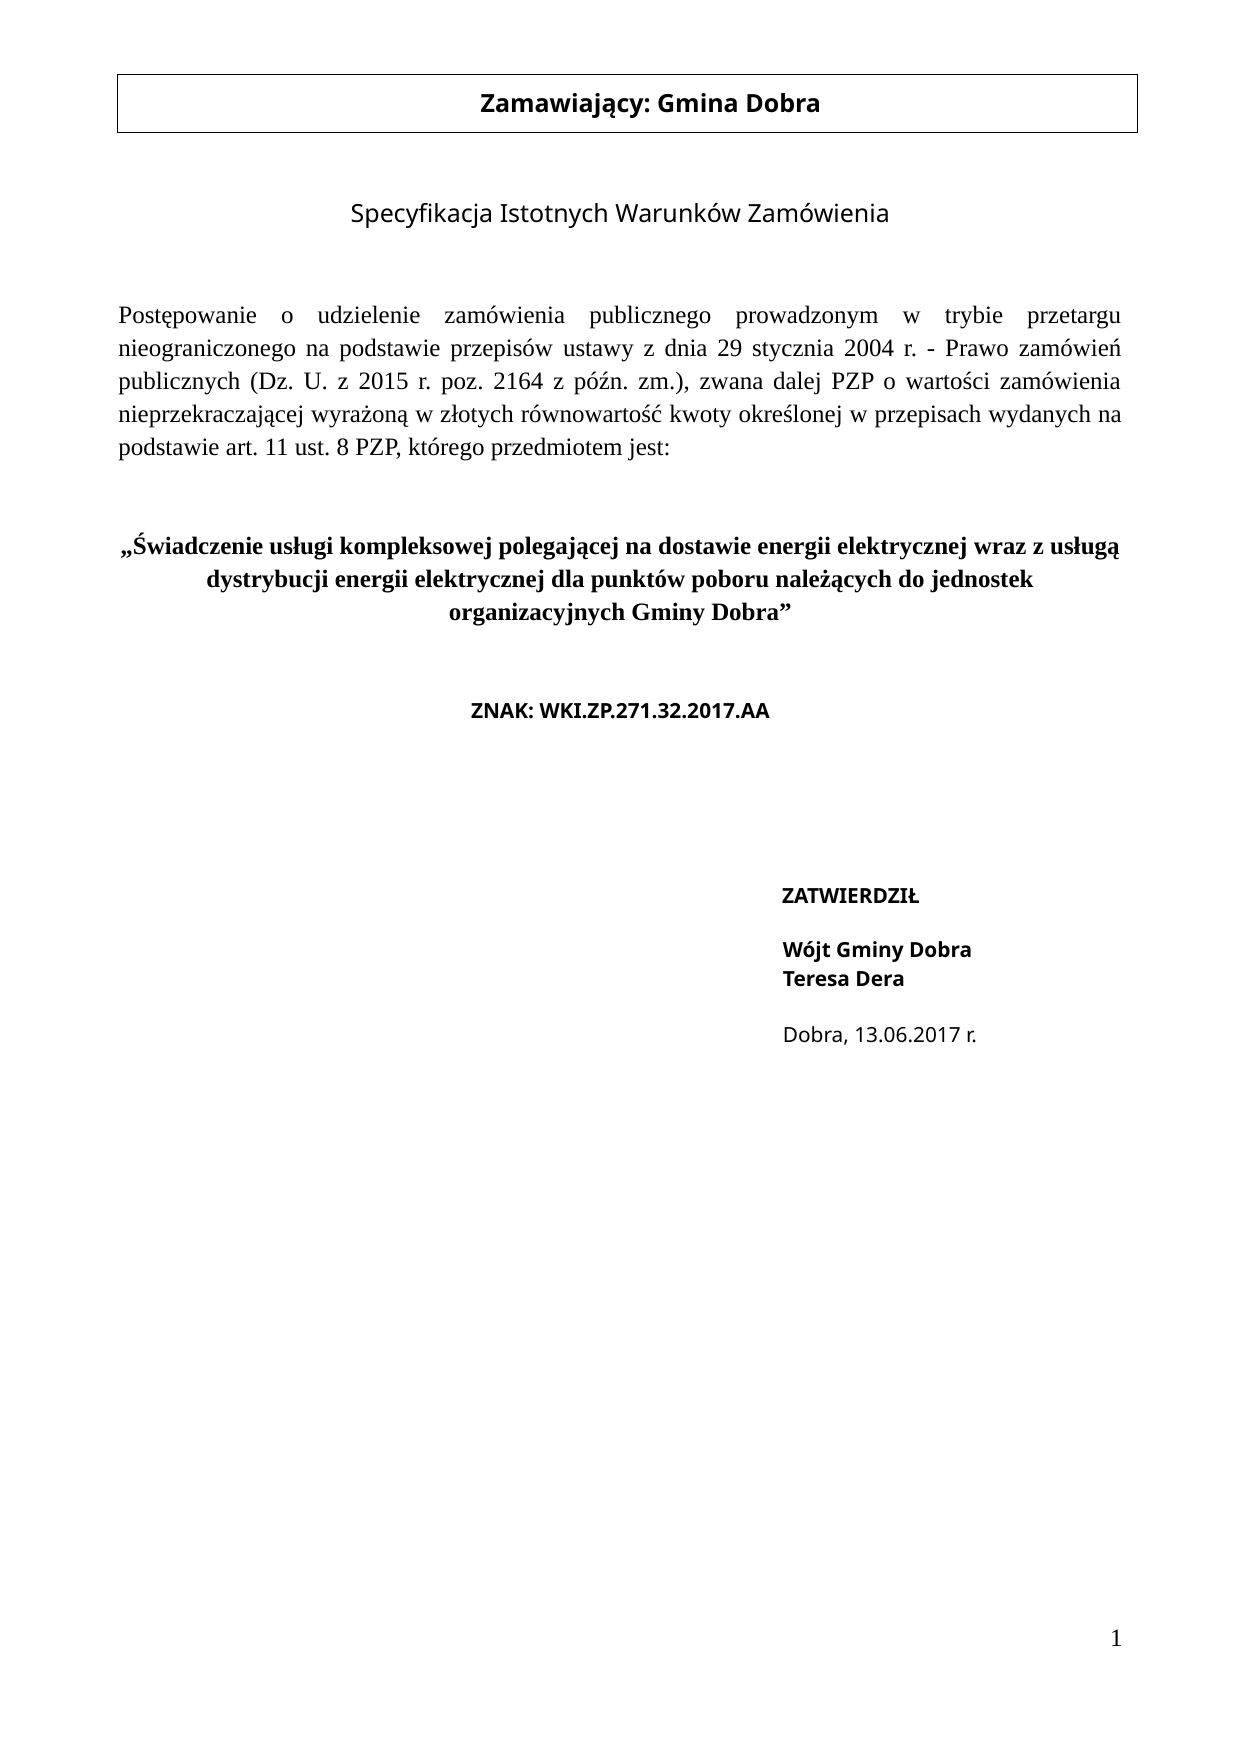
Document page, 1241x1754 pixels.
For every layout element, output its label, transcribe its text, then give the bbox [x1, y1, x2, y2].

text ZATWIERDZIŁ [782, 881, 1122, 908]
subtitle Specyfikacja Istotnych Warunków Zamówienia [118, 195, 1122, 229]
text „Świadczenie usługi kompleksowej polegającej na dostawie energii elektrycznej wraz z usługą dystrybucji energii elektrycznej dla punktów poboru należących do jednostek organizacyjnych Gminy Dobra” [118, 531, 1122, 626]
table_header Zamawiający: Gmina Dobra [469, 75, 1137, 132]
text ZNAK: WKI.ZP.271.32.2017.AA [118, 697, 1122, 725]
text Dobra, 13.06.2017 r. [708, 1021, 1122, 1048]
text Teresa Dera [738, 964, 1122, 992]
table_header [118, 75, 469, 132]
text Postępowanie o udzielenie zamówienia publicznego prowadzonym w trybie przetargu nieograniczonego na podstawie przepisów ustawy z dnia 29 stycznia 2004 r. - Prawo zamówień publicznych (Dz. U. z 2015 r. poz. 2164 z późn. zm.), zwana dalej PZP o wartości zamówienia nieprzekraczającej wyrażoną w złotych równowartość kwoty określonej w przepisach wydanych na podstawie art. 11 ust. 8 PZP, którego przedmiotem jest: [118, 300, 1122, 461]
text Wójt Gminy Dobra [738, 936, 1122, 964]
